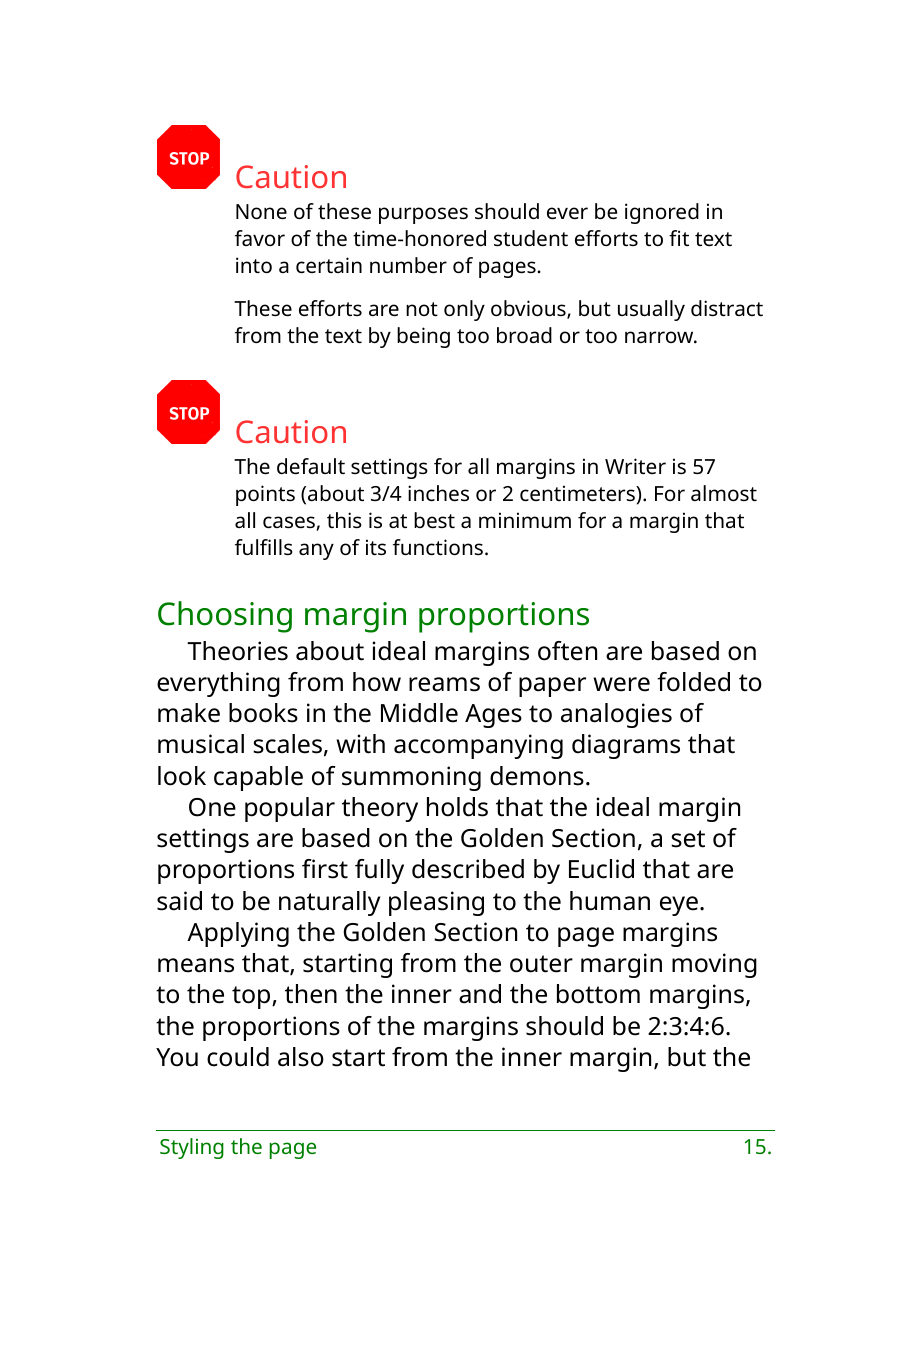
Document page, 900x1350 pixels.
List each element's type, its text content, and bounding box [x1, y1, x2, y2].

text Applying the Golden Section to page margins means that, starting from the outer margin moving to the top, then the inner and the bottom margins, the proportions of the margins should be 2:3:4:6. You could also start from the inner margin, but the [156, 916, 775, 1072]
list Caution [156, 380, 775, 453]
list Caution [156, 125, 775, 198]
subtitle Choosing margin proportions [156, 592, 775, 635]
text One popular theory holds that the ideal margin settings are based on the Golden Section, a set of proportions first fully described by Euclid that are said to be naturally pleasing to the human eye. [156, 791, 775, 916]
text The default settings for all margins in Writer is 57 points (about 3/4 inches or 2 centimeters). For almost all cases, this is at best a minimum for a margin that fulfills any of its functions. [234, 453, 775, 561]
picture [157, 125, 220, 189]
text Theories about ideal margins often are based on everything from how reams of paper were folded to make books in the Middle Ages to analogies of musical scales, with accompanying diagrams that look capable of summoning demons. [156, 635, 775, 791]
picture [157, 380, 220, 444]
text None of these purposes should ever be ignored in favor of the time-honored student efforts to fit text into a certain number of pages. [234, 198, 775, 279]
text These efforts are not only obvious, but usually distract from the text by being too broad or too narrow. [234, 294, 775, 349]
